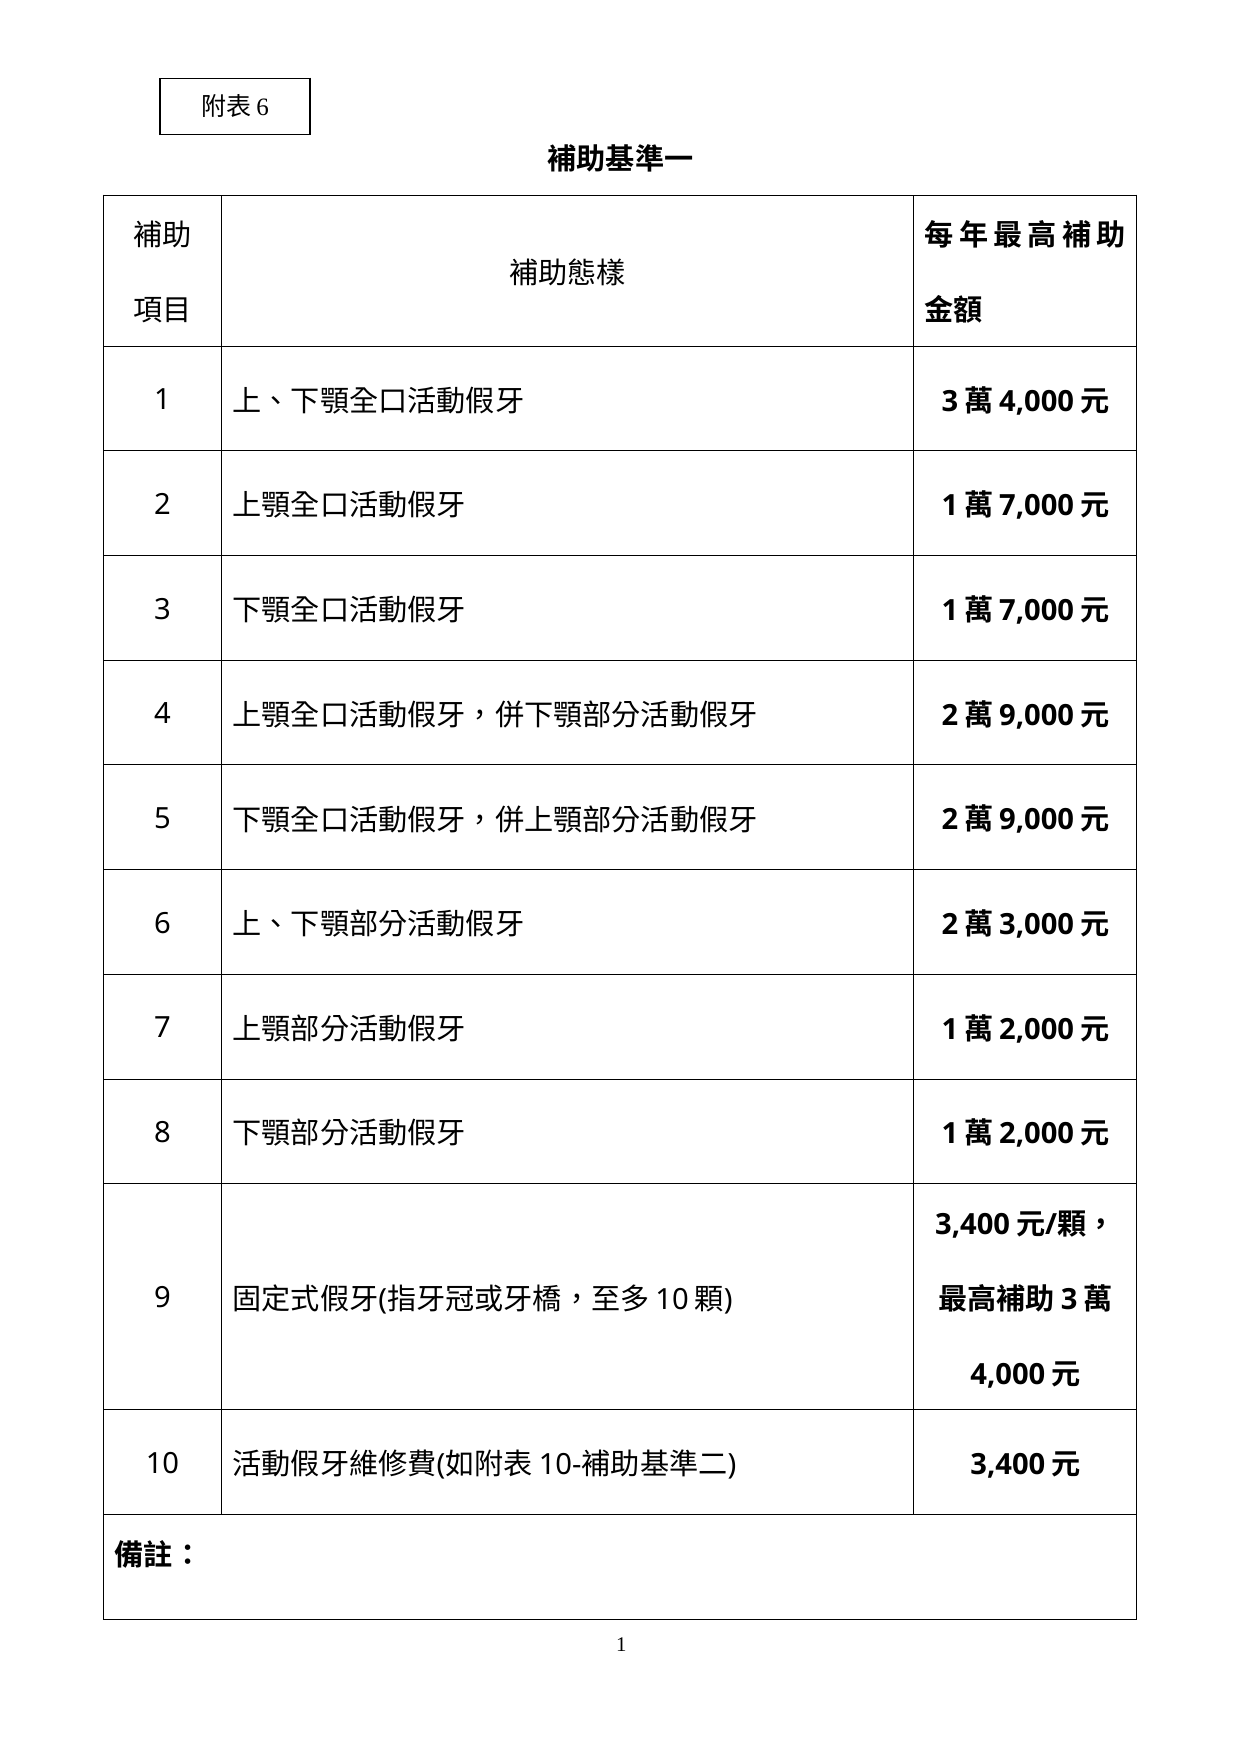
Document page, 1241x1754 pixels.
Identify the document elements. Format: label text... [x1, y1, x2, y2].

table_cell 1萬2,000元 [914, 975, 1136, 1078]
table_cell 3萬4,000元 [914, 347, 1136, 450]
table_cell 上、下顎全口活動假牙 [222, 347, 913, 450]
table_header 補助 項目 [104, 196, 221, 346]
table_header 每年最高補助金額 [914, 196, 1136, 346]
table_cell 上顎全口活動假牙，併下顎部分活動假牙 [222, 661, 913, 764]
table_cell 1萬2,000元 [914, 1080, 1136, 1183]
table_cell 上、下顎部分活動假牙 [222, 870, 913, 974]
table_cell 上顎部分活動假牙 [222, 975, 913, 1078]
table_cell 7 [104, 975, 221, 1078]
table_cell 1萬7,000元 [914, 451, 1136, 555]
table_cell 上顎全口活動假牙 [222, 451, 913, 555]
table_cell 備註： [104, 1515, 1136, 1618]
table_cell 3,400元/顆， 最高補助3萬4,000元 [914, 1184, 1136, 1409]
table_cell 活動假牙維修費(如附表10-補助基準二) [222, 1410, 913, 1514]
table_header 補助態樣 [222, 196, 913, 346]
table_cell 2 [104, 451, 221, 555]
text 附表6 [176, 86, 294, 123]
table_cell 3,400元 [914, 1410, 1136, 1514]
table_cell 6 [104, 870, 221, 974]
table_cell 下顎全口活動假牙 [222, 556, 913, 660]
table_cell 2萬3,000元 [914, 870, 1136, 974]
table_cell 2萬9,000元 [914, 661, 1136, 764]
table_cell 9 [104, 1184, 221, 1409]
table_cell 3 [104, 556, 221, 660]
table_cell 固定式假牙(指牙冠或牙橋，至多10顆) [222, 1184, 913, 1409]
table_cell 8 [104, 1080, 221, 1183]
table_cell 5 [104, 765, 221, 869]
table_cell 1 [104, 347, 221, 450]
text 補助基準一 [187, 119, 1053, 194]
table_cell 4 [104, 661, 221, 764]
table_cell 1萬7,000元 [914, 556, 1136, 660]
table_cell 下顎部分活動假牙 [222, 1080, 913, 1183]
table_cell 10 [104, 1410, 221, 1514]
table_cell 下顎全口活動假牙，併上顎部分活動假牙 [222, 765, 913, 869]
table_cell 2萬9,000元 [914, 765, 1136, 869]
